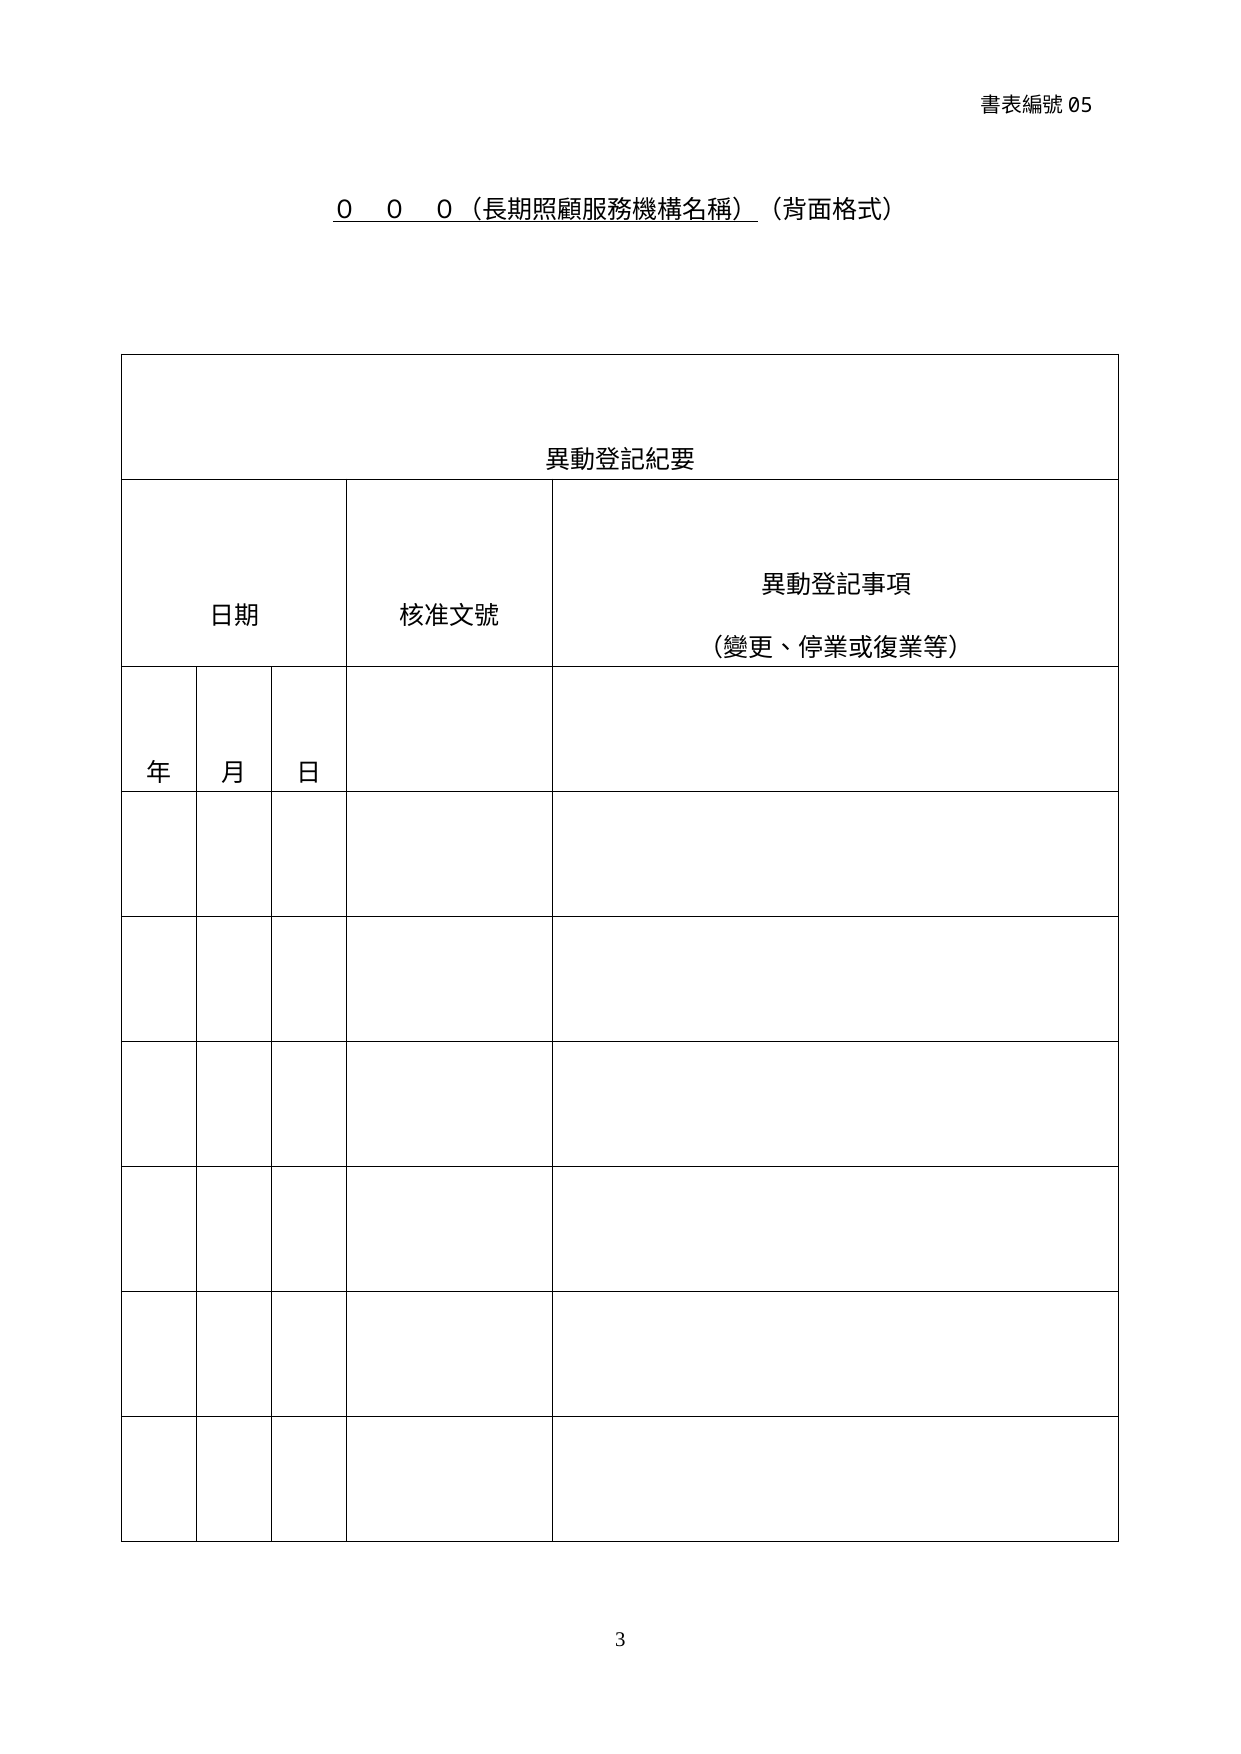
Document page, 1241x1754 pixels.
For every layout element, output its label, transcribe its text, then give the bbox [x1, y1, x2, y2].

table_cell [347, 1167, 552, 1291]
table_cell 月 [197, 667, 271, 791]
table_cell [197, 1042, 271, 1166]
table_cell [347, 792, 552, 916]
table_cell [122, 1417, 196, 1541]
table_cell [272, 1042, 346, 1166]
table_cell [122, 1167, 196, 1291]
table_cell 核准文號 [347, 480, 552, 666]
table_cell [347, 917, 552, 1041]
table_cell [347, 1292, 552, 1416]
table_cell [553, 667, 1118, 791]
table_cell [347, 1042, 552, 1166]
table_cell 日 [272, 667, 346, 791]
table_cell [553, 1167, 1118, 1291]
table_cell [553, 1042, 1118, 1166]
table_cell [122, 792, 196, 916]
table_cell [347, 667, 552, 791]
table_cell 日期 [122, 480, 346, 666]
table_cell [272, 792, 346, 916]
table_cell [197, 792, 271, 916]
table_cell [272, 1417, 346, 1541]
table_cell [553, 792, 1118, 916]
table_cell [347, 1417, 552, 1541]
table_cell [553, 917, 1118, 1041]
table_cell [272, 1167, 346, 1291]
table_cell [122, 1042, 196, 1166]
table_cell [197, 917, 271, 1041]
table_cell [122, 917, 196, 1041]
table_cell [553, 1417, 1118, 1541]
text ０ ０ ０（長期照顧服務機構名稱）（背面格式） [148, 166, 1092, 228]
table_cell 年 [122, 667, 196, 791]
table_cell [553, 1292, 1118, 1416]
table_cell [197, 1167, 271, 1291]
table_cell [197, 1292, 271, 1416]
table_cell [272, 917, 346, 1041]
table_cell [197, 1417, 271, 1541]
table_cell [122, 1292, 196, 1416]
table_cell [272, 1292, 346, 1416]
table_cell 異動登記事項 （變更、停業或復業等） [553, 480, 1118, 666]
table_header 異動登記紀要 [122, 355, 1118, 478]
